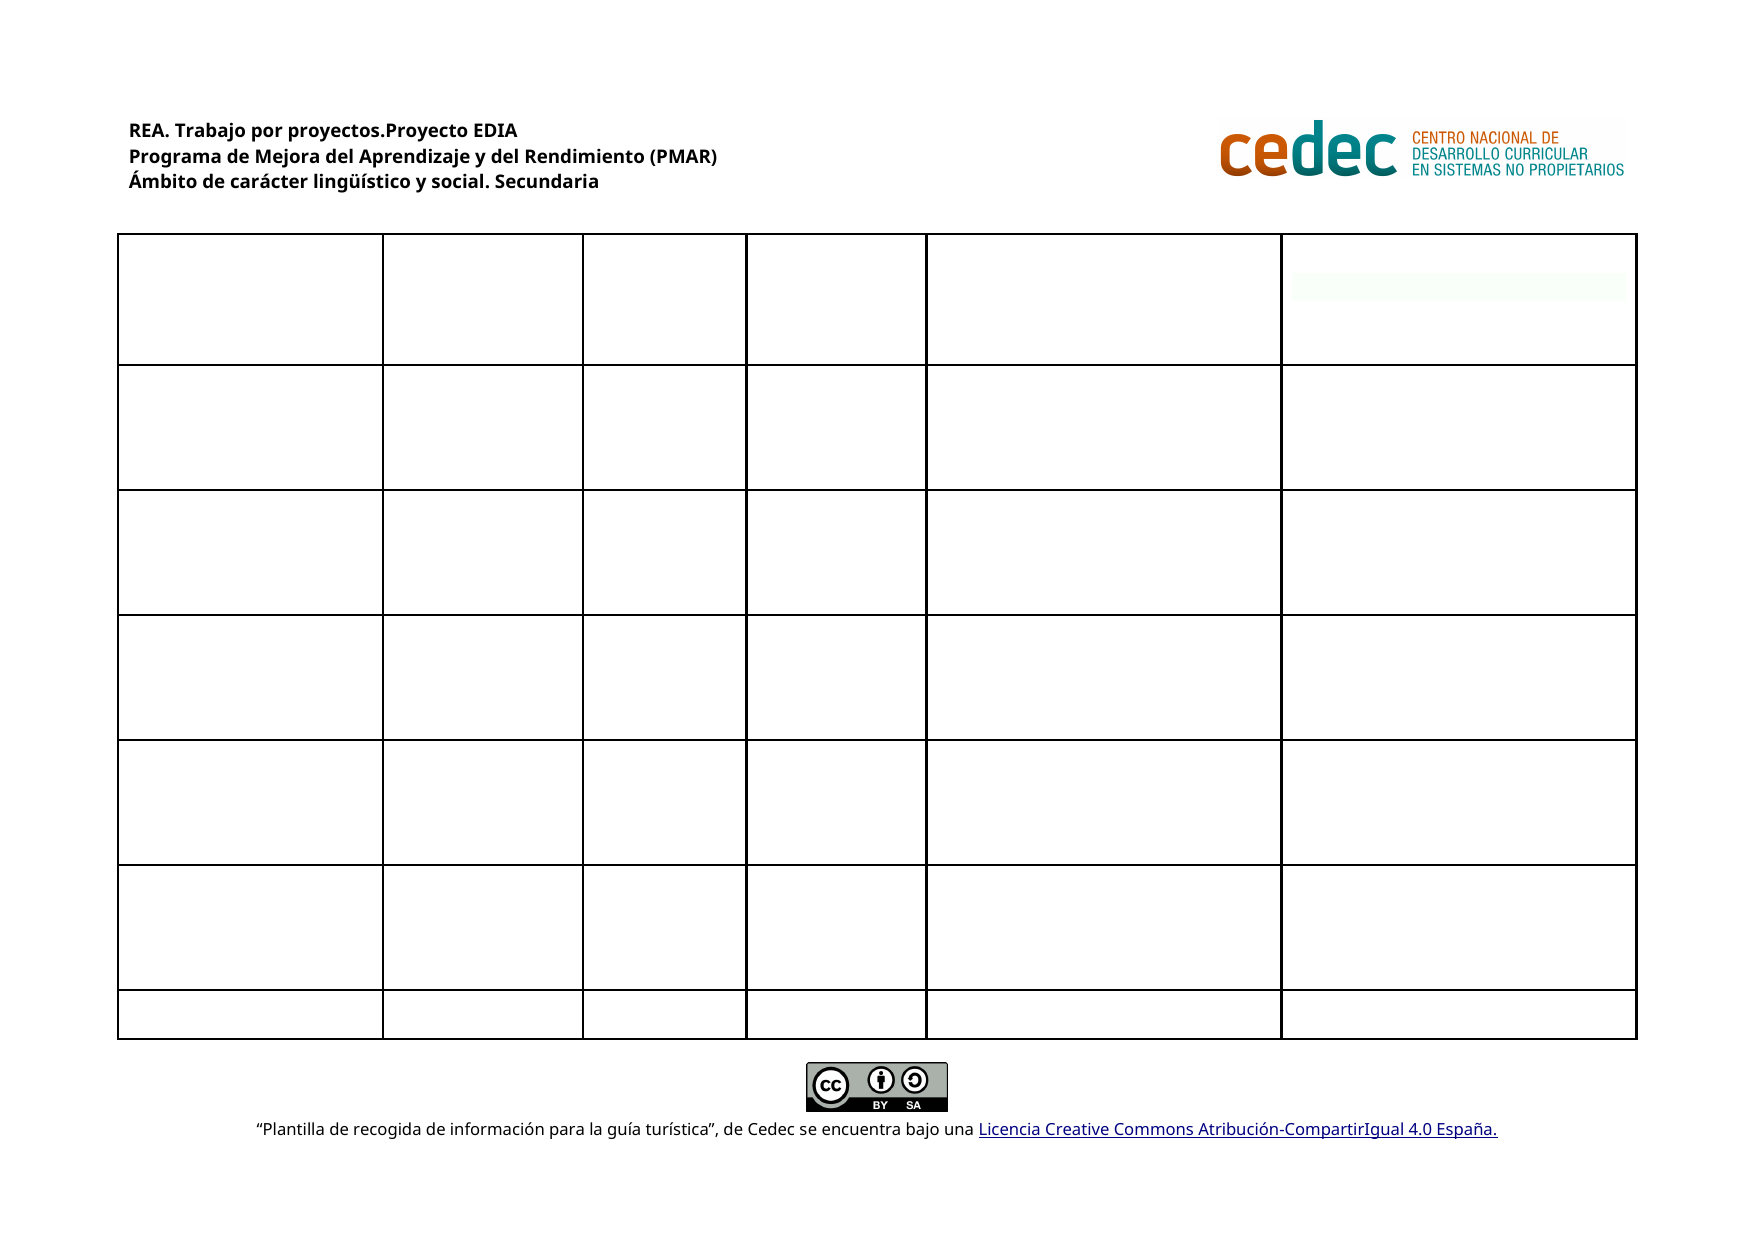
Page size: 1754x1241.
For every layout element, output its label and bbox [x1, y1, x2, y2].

table_cell [384, 866, 582, 989]
table_cell [748, 741, 925, 864]
table_cell [584, 991, 745, 1038]
table_cell [748, 866, 925, 989]
table_cell [584, 866, 745, 989]
table_cell [928, 366, 1280, 489]
table_cell [1283, 741, 1635, 864]
table_cell [584, 366, 745, 489]
table_cell [928, 491, 1280, 614]
table_cell [384, 491, 582, 614]
table_cell [119, 991, 382, 1038]
table_cell [1283, 366, 1635, 489]
picture [1219, 117, 1626, 178]
table_cell [748, 235, 925, 364]
table_cell [748, 366, 925, 489]
table_cell [748, 616, 925, 739]
table_cell [384, 991, 582, 1038]
table_cell [928, 741, 1280, 864]
table_cell [584, 741, 745, 864]
table_cell [384, 366, 582, 489]
table_cell [928, 991, 1280, 1038]
table_cell [119, 741, 382, 864]
picture [806, 1062, 948, 1112]
table_cell [384, 616, 582, 739]
table_cell [584, 616, 745, 739]
table_cell [748, 991, 925, 1038]
table_cell [928, 616, 1280, 739]
table_cell [928, 235, 1280, 364]
table_cell [384, 741, 582, 864]
table_cell [119, 235, 382, 364]
table_cell [119, 866, 382, 989]
table_cell [119, 616, 382, 739]
table_cell [584, 235, 745, 364]
table_cell [1283, 866, 1635, 989]
table_cell [1283, 491, 1635, 614]
table_cell [119, 491, 382, 614]
table_cell [1283, 991, 1635, 1038]
table_cell [384, 235, 582, 364]
table_cell [119, 366, 382, 489]
table_cell [584, 491, 745, 614]
table_cell [748, 491, 925, 614]
table_cell [1283, 616, 1635, 739]
table_cell [1283, 235, 1635, 364]
table_cell [928, 866, 1280, 989]
